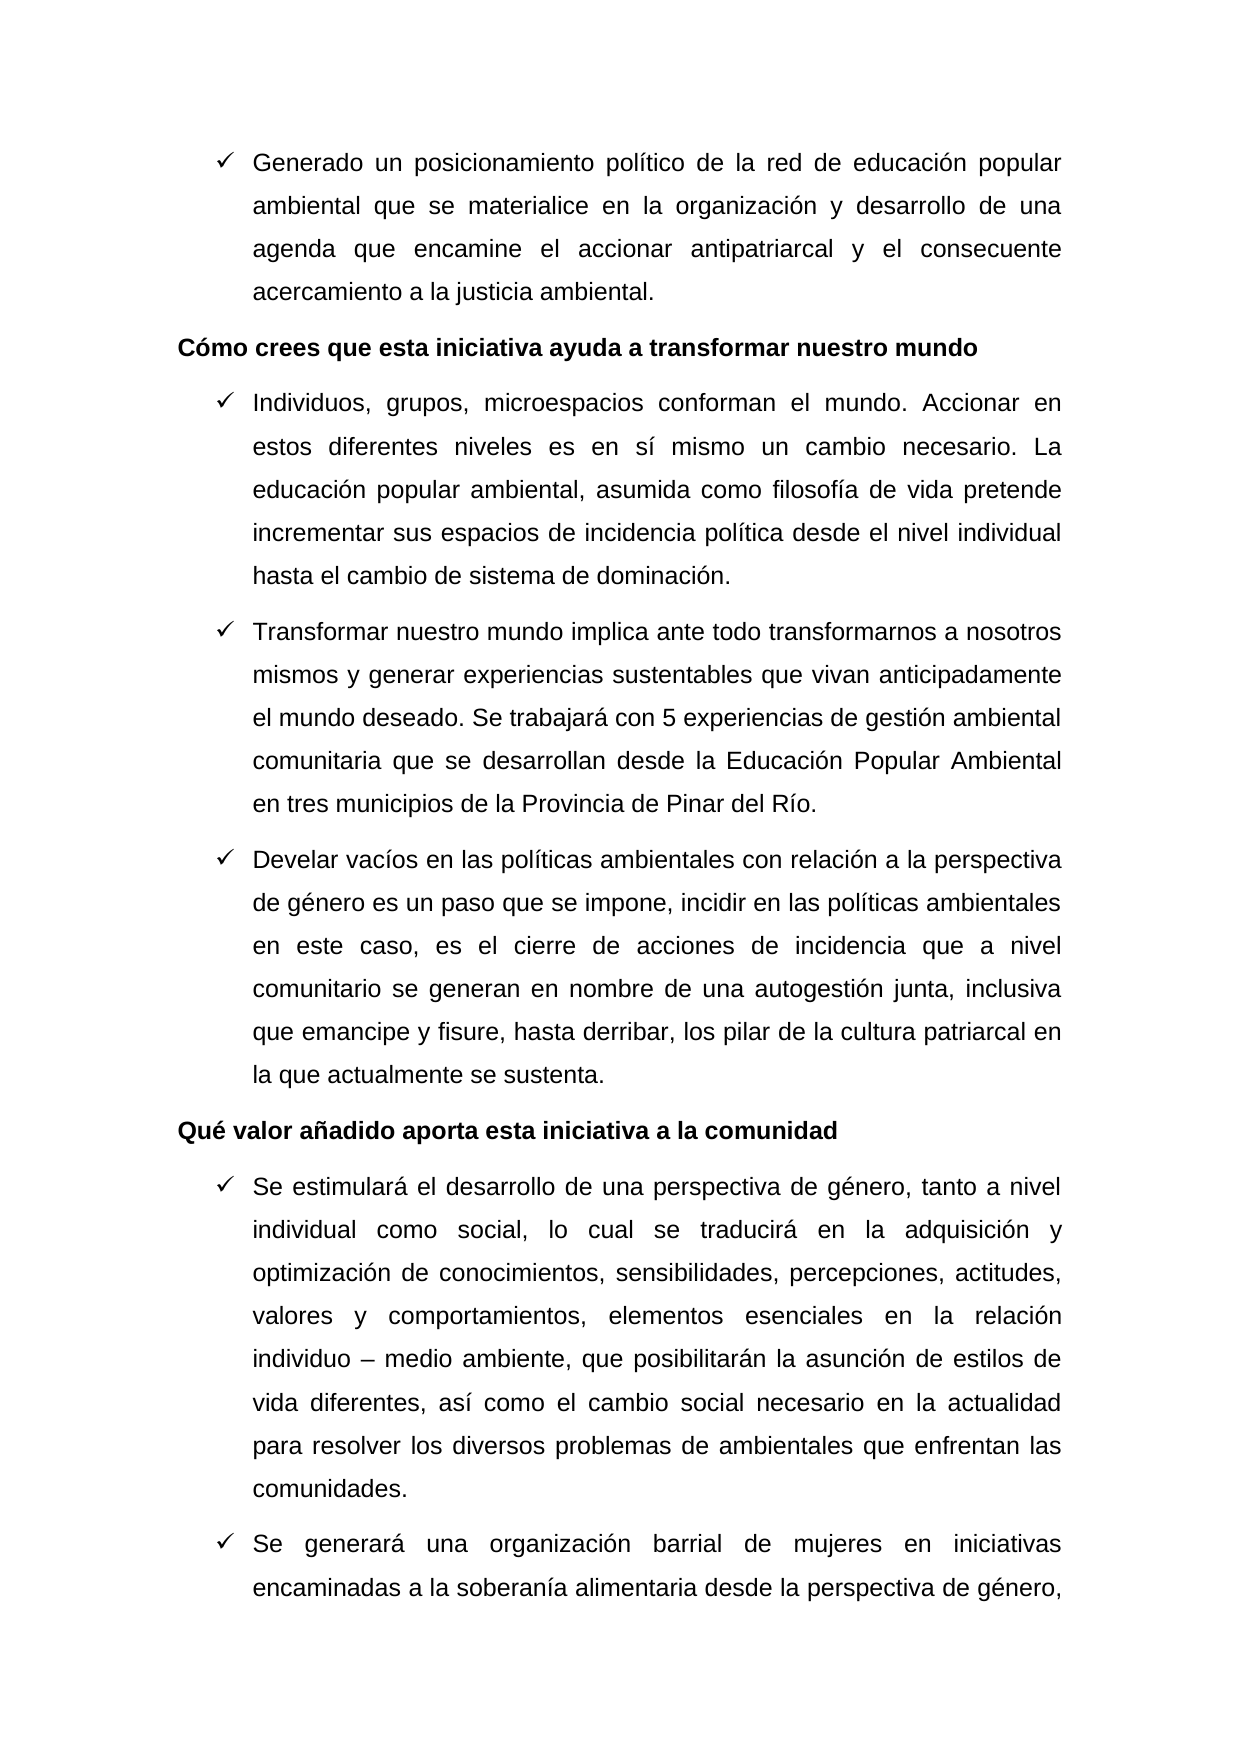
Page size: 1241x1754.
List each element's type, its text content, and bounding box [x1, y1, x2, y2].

list Transformar nuestro mundo implica ante todo transformarnos a nosotros mismos y generar experiencias sustentables que vivan anticipadamente el mundo deseado. Se trabajará con 5 experiencias de gestión ambiental comunitaria que se desarrollan desde la Educación Popular Ambiental en tres municipios de la Provincia de Pinar del Río. [215, 617, 1063, 818]
text Qué valor añadido aporta esta iniciativa a la comunidad [177, 1116, 1063, 1145]
list Se generará una organización barrial de mujeres en iniciativas encaminadas a la soberanía alimentaria desde la perspectiva de género, [215, 1529, 1063, 1601]
list Develar vacíos en las políticas ambientales con relación a la perspectiva de género es un paso que se impone, incidir en las políticas ambientales en este caso, es el cierre de acciones de incidencia que a nivel comunitario se generan en nombre de una autogestión junta, inclusiva que emancipe y fisure, hasta derribar, los pilar de la cultura patriarcal en la que actualmente se sustenta. [215, 845, 1063, 1089]
text Cómo crees que esta iniciativa ayuda a transformar nuestro mundo [177, 333, 1063, 361]
list Generado un posicionamiento político de la red de educación popular ambiental que se materialice en la organización y desarrollo de una agenda que encamine el accionar antipatriarcal y el consecuente acercamiento a la justicia ambiental. [215, 148, 1063, 306]
list Individuos, grupos, microespacios conforman el mundo. Accionar en estos diferentes niveles es en sí mismo un cambio necesario. La educación popular ambiental, asumida como filosofía de vida pretende incrementar sus espacios de incidencia política desde el nivel individual hasta el cambio de sistema de dominación. [215, 388, 1063, 590]
list Se estimulará el desarrollo de una perspectiva de género, tanto a nivel individual como social, lo cual se traducirá en la adquisición y optimización de conocimientos, sensibilidades, percepciones, actitudes, valores y comportamientos, elementos esenciales en la relación individuo – medio ambiente, que posibilitarán la asunción de estilos de vida diferentes, así como el cambio social necesario en la actualidad para resolver los diversos problemas de ambientales que enfrentan las comunidades. [215, 1172, 1063, 1502]
